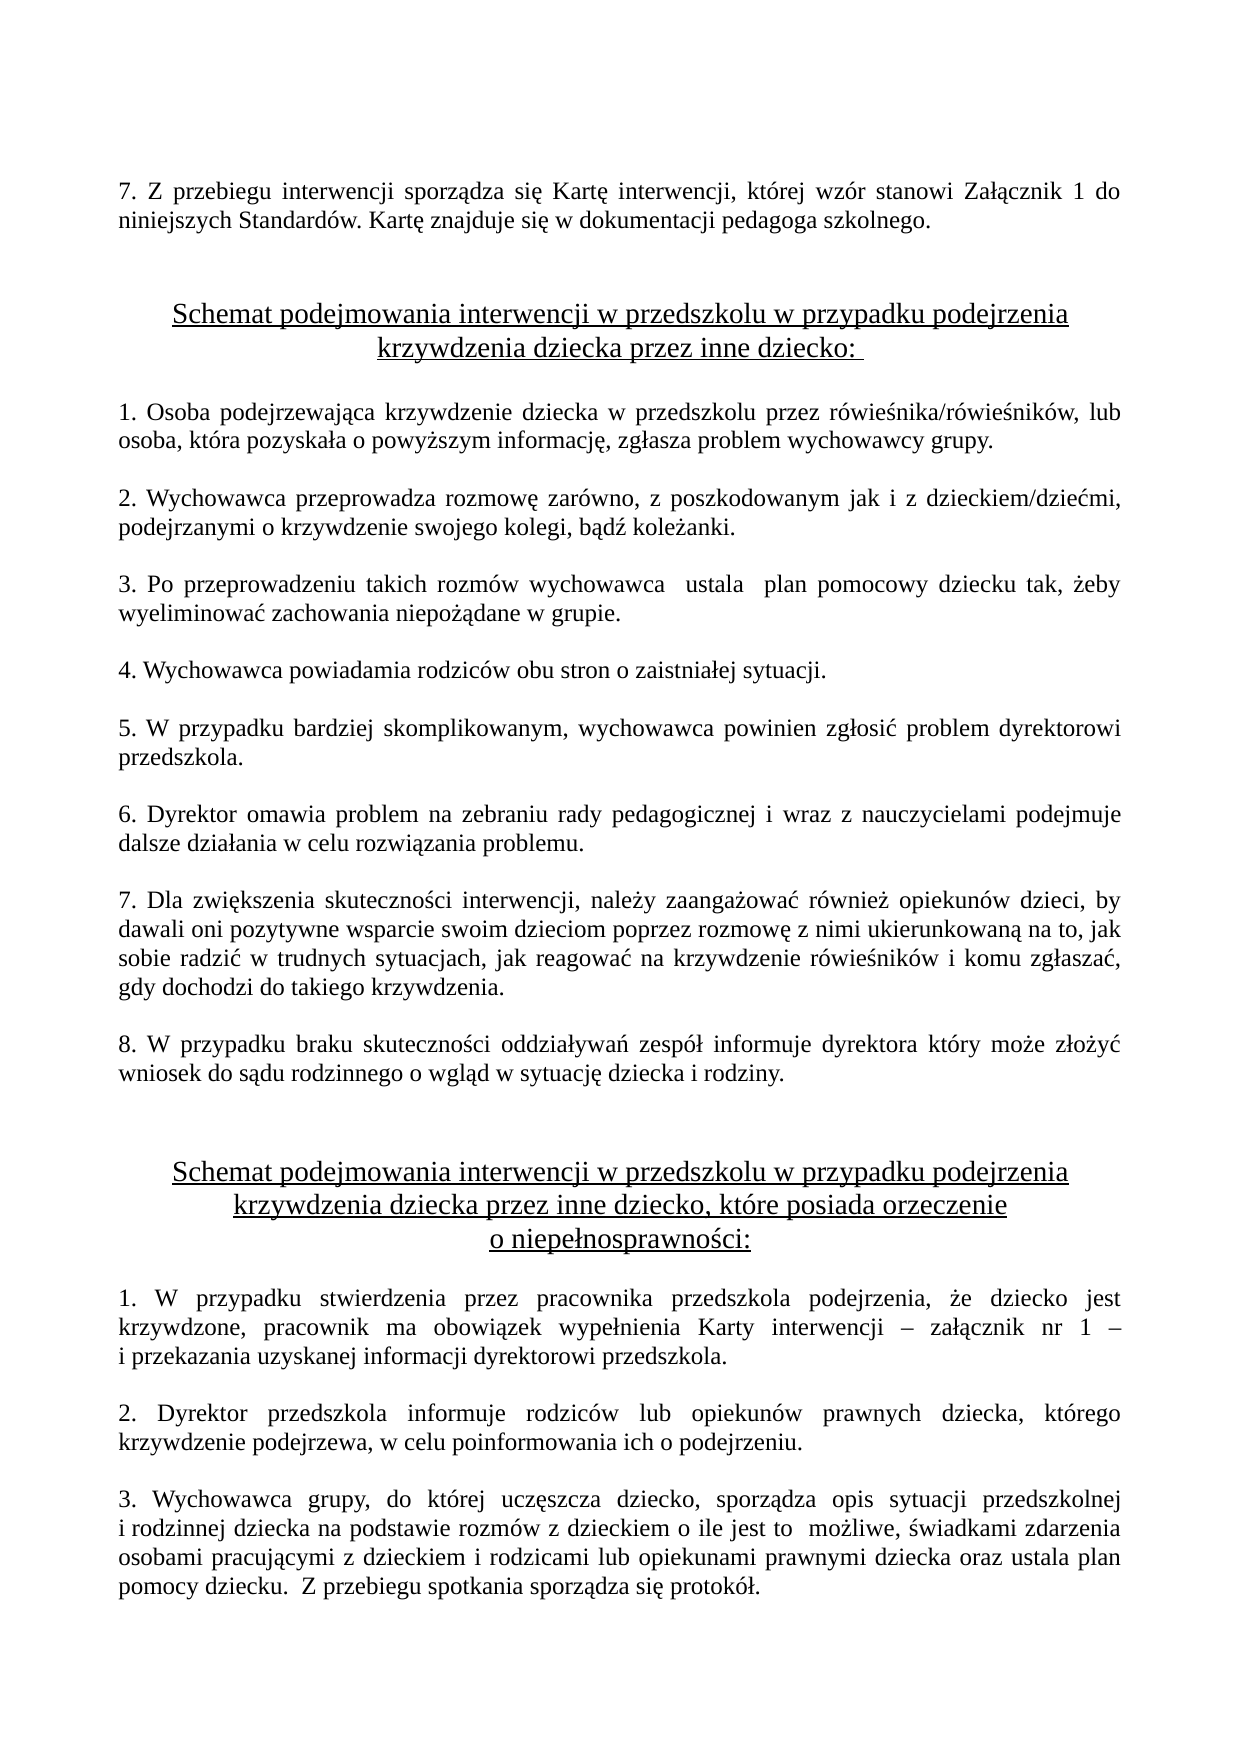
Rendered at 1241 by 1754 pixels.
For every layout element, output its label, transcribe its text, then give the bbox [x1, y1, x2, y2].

text 7. Z przebiegu interwencji sporządza się Kartę interwencji, której wzór stanowi Załącznik 1 do niniejszych Standardów. Kartę znajduje się w dokumentacji pedagoga szkolnego. [118, 176, 1122, 234]
text 1. Osoba podejrzewająca krzywdzenie dziecka w przedszkolu przez rówieśnika/rówieśników, lub osoba, która pozyskała o powyższym informację, zgłasza problem wychowawcy grupy. [118, 397, 1122, 454]
text 5. W przypadku bardziej skomplikowanym, wychowawca powinien zgłosić problem dyrektorowi przedszkola. [118, 713, 1122, 771]
text 4. Wychowawca powiadamia rodziców obu stron o zaistniałej sytuacji. [118, 656, 1122, 684]
text 7. Dla zwiększenia skuteczności interwencji, należy zaangażować również opiekunów dzieci, by dawali oni pozytywne wsparcie swoim dzieciom poprzez rozmowę z nimi ukierunkowaną na to, jak sobie radzić w trudnych sytuacjach, jak reagować na krzywdzenie rówieśników i komu zgłaszać, gdy dochodzi do takiego krzywdzenia. [118, 886, 1122, 1001]
text 3. Wychowawca grupy, do której uczęszcza dziecko, sporządza opis sytuacji przedszkolnej i rodzinnej dziecka na podstawie rozmów z dzieckiem o ile jest to możliwe, świadkami zdarzenia osobami pracującymi z dzieckiem i rodzicami lub opiekunami prawnymi dziecka oraz ustala plan pomocy dziecku. Z przebiegu spotkania sporządza się protokół. [118, 1484, 1122, 1599]
text 1. W przypadku stwierdzenia przez pracownika przedszkola podejrzenia, że dziecko jest krzywdzone, pracownik ma obowiązek wypełnienia Karty interwencji – załącznik nr 1 – i przekazania uzyskanej informacji dyrektorowi przedszkola. [118, 1283, 1122, 1369]
text Schemat podejmowania interwencji w przedszkolu w przypadku podejrzenia krzywdzenia dziecka przez inne dziecko, które posiada orzeczenie o niepełnosprawności: [118, 1154, 1122, 1254]
text 6. Dyrektor omawia problem na zebraniu rady pedagogicznej i wraz z nauczycielami podejmuje dalsze działania w celu rozwiązania problemu. [118, 799, 1122, 857]
text 2. Wychowawca przeprowadza rozmowę zarówno, z poszkodowanym jak i z dzieckiem/dziećmi, podejrzanymi o krzywdzenie swojego kolegi, bądź koleżanki. [118, 483, 1122, 541]
text Schemat podejmowania interwencji w przedszkolu w przypadku podejrzenia krzywdzenia dziecka przez inne dziecko: [118, 296, 1122, 363]
text 3. Po przeprowadzeniu takich rozmów wychowawca ustala plan pomocowy dziecku tak, żeby wyeliminować zachowania niepożądane w grupie. [118, 569, 1122, 627]
text 8. W przypadku braku skuteczności oddziaływań zespół informuje dyrektora który może złożyć wniosek do sądu rodzinnego o wgląd w sytuację dziecka i rodziny. [118, 1029, 1122, 1087]
text 2. Dyrektor przedszkola informuje rodziców lub opiekunów prawnych dziecka, którego krzywdzenie podejrzewa, w celu poinformowania ich o podejrzeniu. [118, 1398, 1122, 1456]
